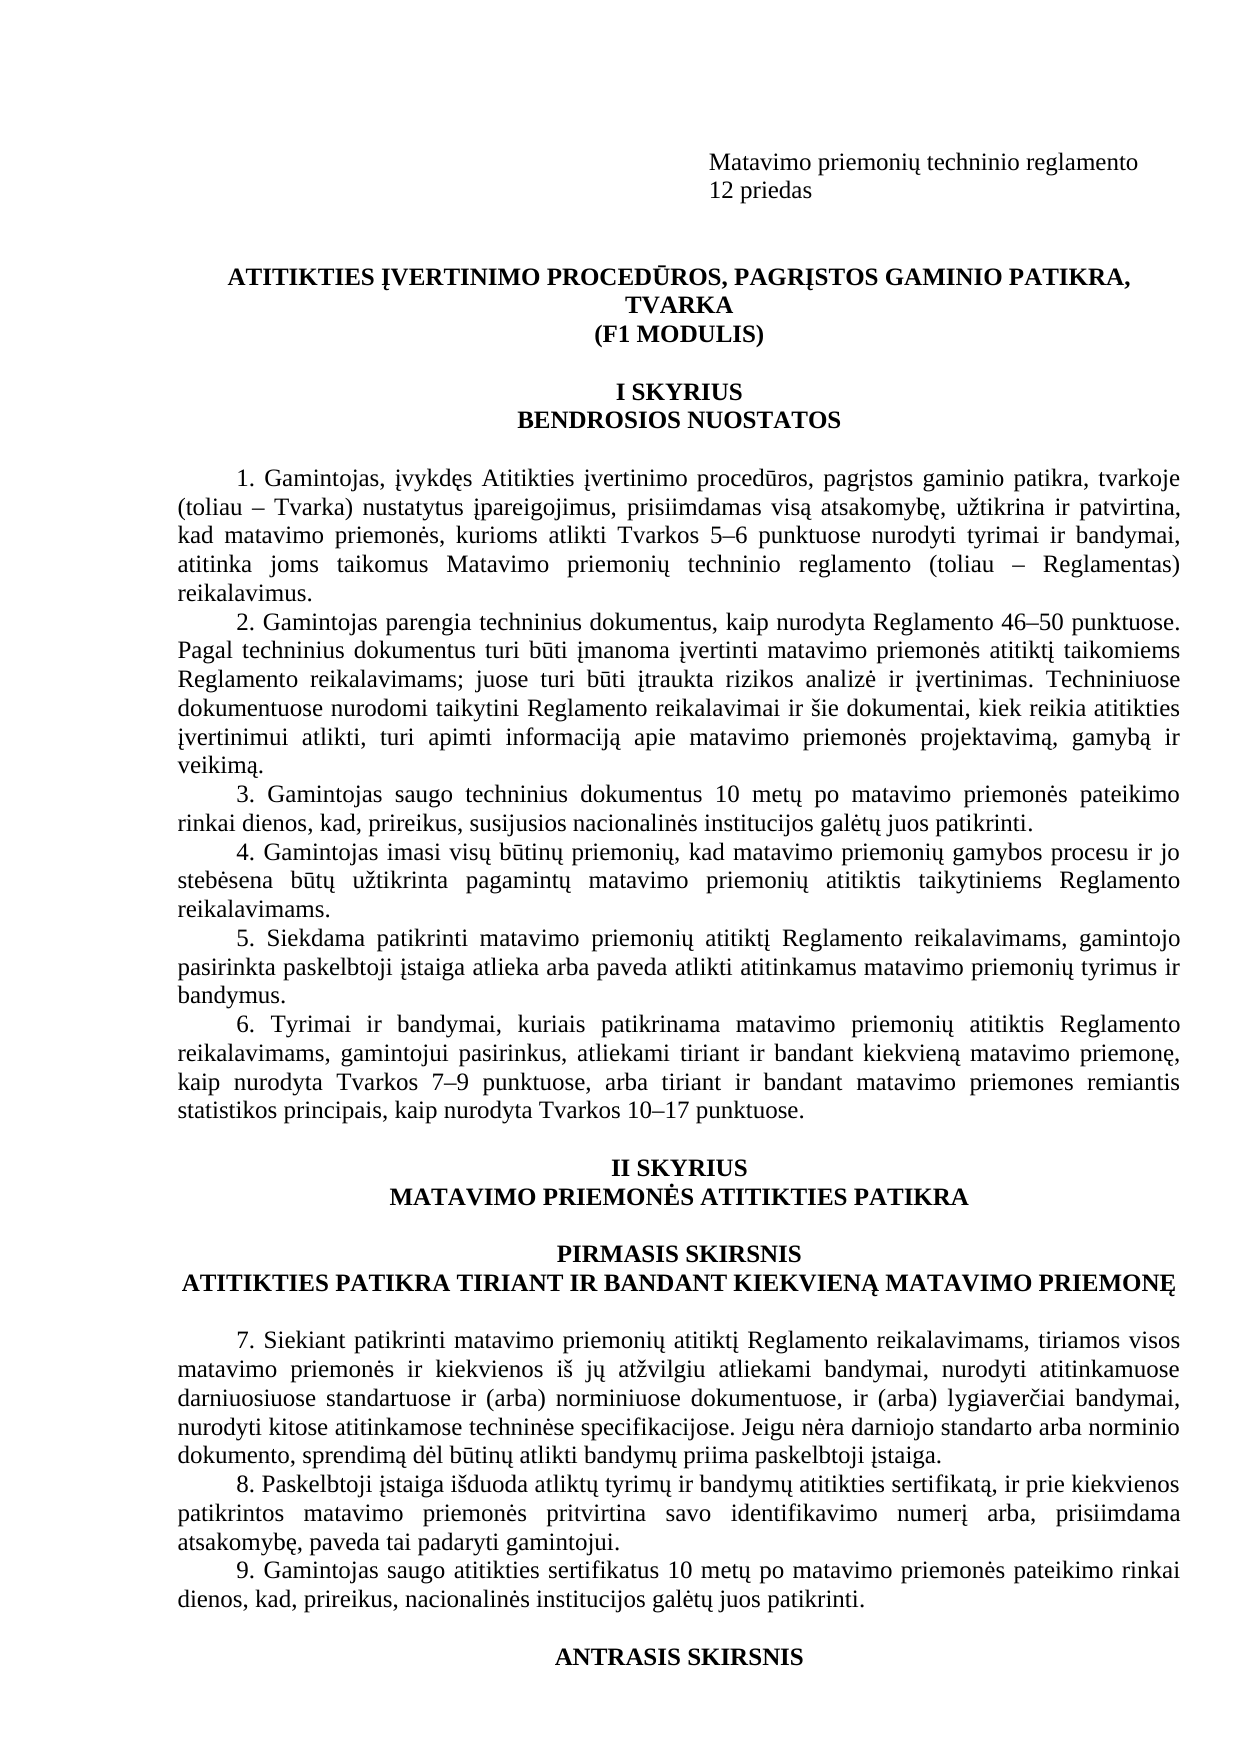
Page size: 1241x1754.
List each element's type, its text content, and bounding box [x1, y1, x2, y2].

text 8. Paskelbtoji įstaiga išduoda atliktų tyrimų ir bandymų atitikties sertifikatą, ir prie kiekvienos patikrintos matavimo priemonės pritvirtina savo identifikavimo numerį arba, prisiimdama atsakomybę, paveda tai padaryti gamintojui. [177, 1469, 1181, 1556]
text 6. Tyrimai ir bandymai, kuriais patikrinama matavimo priemonių atitiktis Reglamento reikalavimams, gamintojui pasirinkus, atliekami tiriant ir bandant kiekvieną matavimo priemonę, kaip nurodyta Tvarkos 7–9 punktuose, arba tiriant ir bandant matavimo priemones remiantis statistikos principais, kaip nurodyta Tvarkos 10–17 punktuose. [177, 1009, 1181, 1124]
text 9. Gamintojas saugo atitikties sertifikatus 10 metų po matavimo priemonės pateikimo rinkai dienos, kad, prireikus, nacionalinės institucijos galėtų juos patikrinti. [177, 1556, 1181, 1613]
text I SKYRIUS [177, 377, 1181, 406]
text 7. Siekiant patikrinti matavimo priemonių atitiktį Reglamento reikalavimams, tiriamos visos matavimo priemonės ir kiekvienos iš jų atžvilgiu atliekami bandymai, nurodyti atitinkamuose darniuosiuose standartuose ir (arba) norminiuose dokumentuose, ir (arba) lygiaverčiai bandymai, nurodyti kitose atitinkamose techninėse specifikacijose. Jeigu nėra darniojo standarto arba norminio dokumento, sprendimą dėl būtinų atlikti bandymų priima paskelbtoji įstaiga. [177, 1326, 1181, 1469]
text Matavimo priemonių techninio reglamento [709, 147, 1181, 176]
text PIRMASIS SKIRSNIS [177, 1239, 1181, 1268]
text MATAVIMO PRIEMONĖS ATITIKTIES PATIKRA [177, 1182, 1181, 1211]
text 5. Siekdama patikrinti matavimo priemonių atitiktį Reglamento reikalavimams, gamintojo pasirinkta paskelbtoji įstaiga atlieka arba paveda atlikti atitinkamus matavimo priemonių tyrimus ir bandymus. [177, 923, 1181, 1009]
text ATITIKTIES ĮVERTINIMO PROCEDŪROS, PAGRĮSTOS GAMINIO PATIKRA, TVARKA [177, 262, 1181, 319]
text 2. Gamintojas parengia techninius dokumentus, kaip nurodyta Reglamento 46–50 punktuose. Pagal techninius dokumentus turi būti įmanoma įvertinti matavimo priemonės atitiktį taikomiems Reglamento reikalavimams; juose turi būti įtraukta rizikos analizė ir įvertinimas. Techniniuose dokumentuose nurodomi taikytini Reglamento reikalavimai ir šie dokumentai, kiek reikia atitikties įvertinimui atlikti, turi apimti informaciją apie matavimo priemonės projektavimą, gamybą ir veikimą. [177, 607, 1181, 779]
text ANTRASIS SKIRSNIS [177, 1642, 1181, 1671]
text 12 priedas [709, 176, 1181, 204]
text ATITIKTIES PATIKRA TIRIANT IR BANDANT KIEKVIENĄ MATAVIMO PRIEMONĘ [177, 1268, 1181, 1297]
text 4. Gamintojas imasi visų būtinų priemonių, kad matavimo priemonių gamybos procesu ir jo stebėsena būtų užtikrinta pagamintų matavimo priemonių atitiktis taikytiniems Reglamento reikalavimams. [177, 837, 1181, 923]
text II SKYRIUS [177, 1153, 1181, 1182]
text BENDROSIOS NUOSTATOS [177, 406, 1181, 434]
text 3. Gamintojas saugo techninius dokumentus 10 metų po matavimo priemonės pateikimo rinkai dienos, kad, prireikus, susijusios nacionalinės institucijos galėtų juos patikrinti. [177, 779, 1181, 837]
text (F1 MODULIS) [177, 319, 1181, 348]
text 1. Gamintojas, įvykdęs Atitikties įvertinimo procedūros, pagrįstos gaminio patikra, tvarkoje (toliau – Tvarka) nustatytus įpareigojimus, prisiimdamas visą atsakomybę, užtikrina ir patvirtina, kad matavimo priemonės, kurioms atlikti Tvarkos 5–6 punktuose nurodyti tyrimai ir bandymai, atitinka joms taikomus Matavimo priemonių techninio reglamento (toliau – Reglamentas) reikalavimus. [177, 463, 1181, 607]
